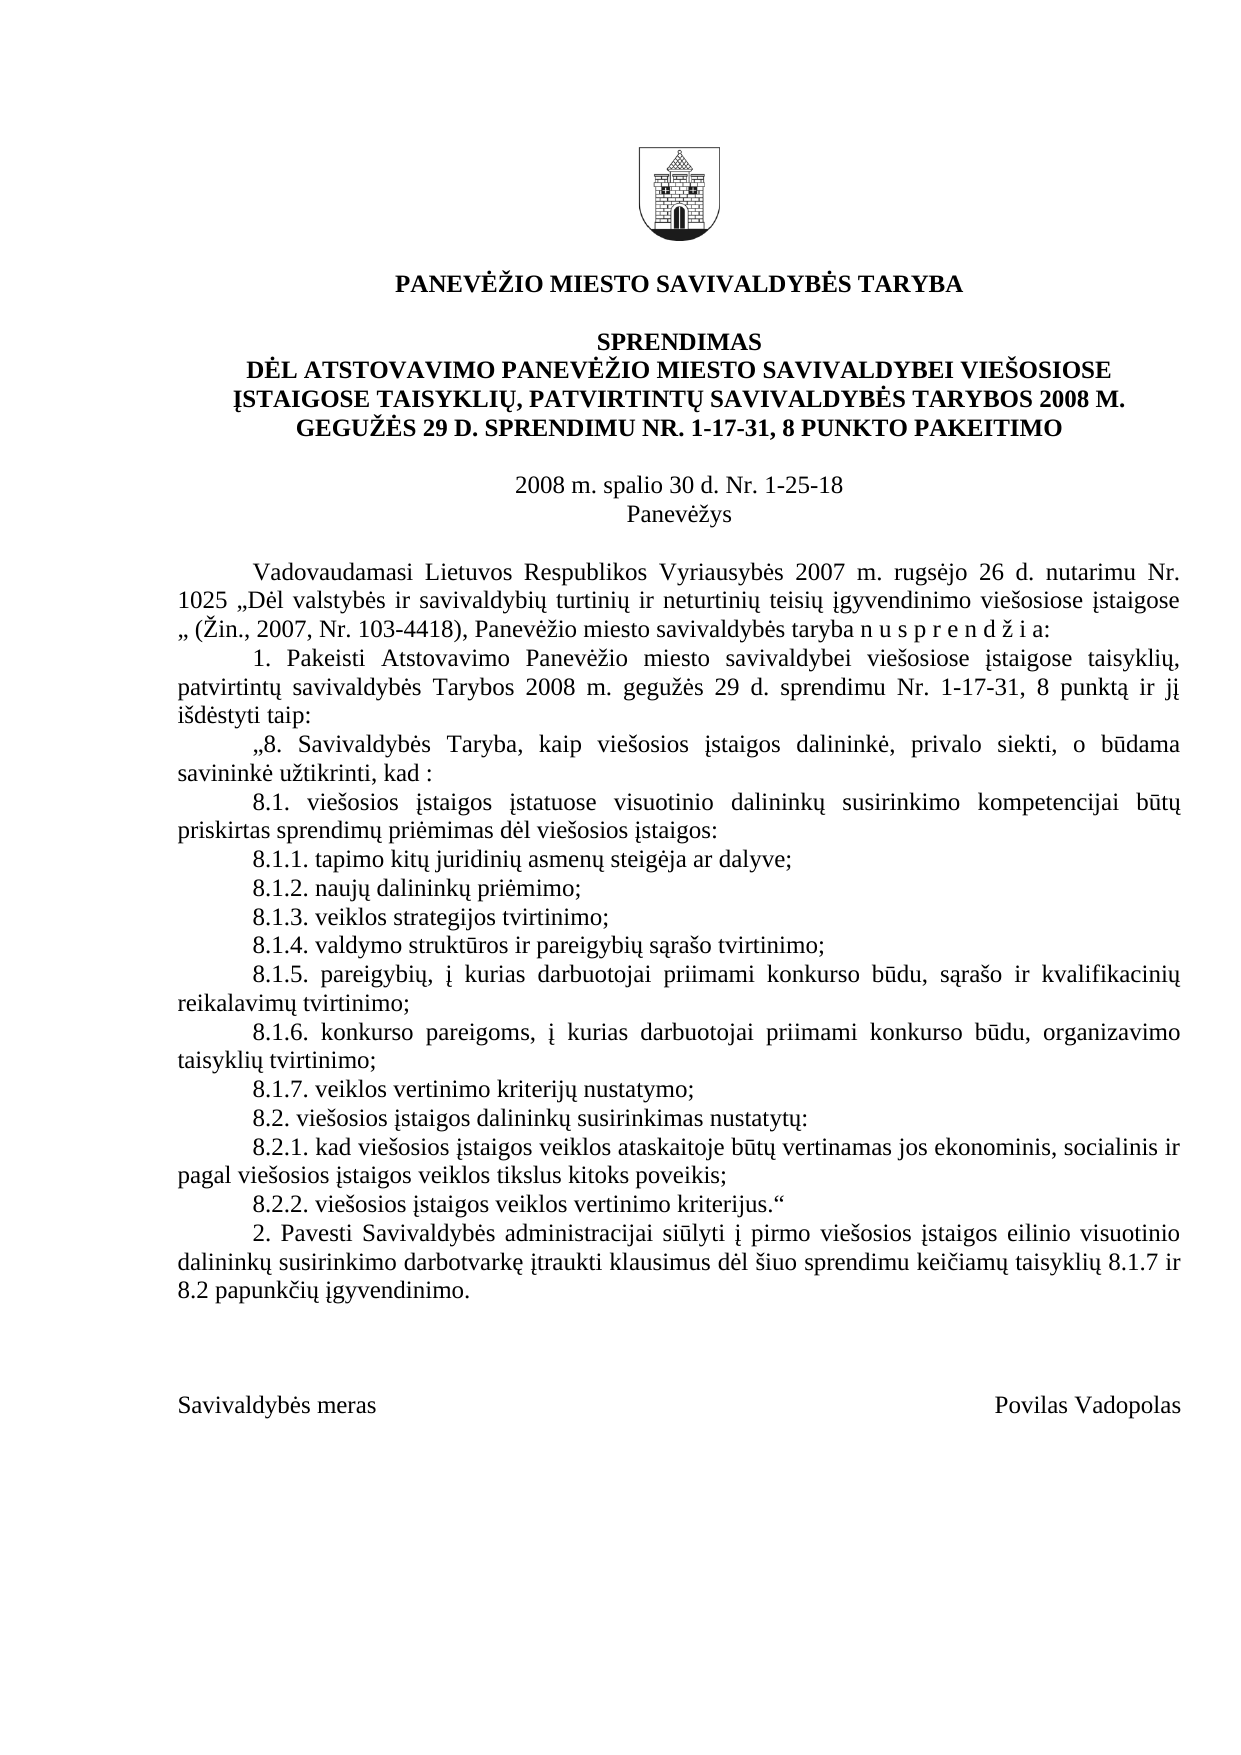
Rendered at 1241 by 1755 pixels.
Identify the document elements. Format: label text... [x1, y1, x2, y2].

text SPRENDIMAS [177, 327, 1181, 356]
text Panevėžys [177, 499, 1181, 528]
text 8.2.2. viešosios įstaigos veiklos vertinimo kriterijus.“ [177, 1189, 1181, 1218]
text PANEVĖŽIO MIESTO SAVIVALDYBĖS TARYBA [177, 269, 1181, 298]
text 2. Pavesti Savivaldybės administracijai siūlyti į pirmo viešosios įstaigos eilinio visuotinio dalininkų susirinkimo darbotvarkę įtraukti klausimus dėl šiuo sprendimu keičiamų taisyklių 8.1.7 ir 8.2 papunkčių įgyvendinimo. [177, 1218, 1181, 1304]
text 8.2.1. kad viešosios įstaigos veiklos ataskaitoje būtų vertinamas jos ekonominis, socialinis ir pagal viešosios įstaigos veiklos tikslus kitoks poveikis; [177, 1132, 1181, 1189]
text 8.2. viešosios įstaigos dalininkų susirinkimas nustatytų: [177, 1103, 1181, 1132]
text „8. Savivaldybės Taryba, kaip viešosios įstaigos dalininkė, privalo siekti, o būdama savininkė užtikrinti, kad : [177, 729, 1181, 787]
text 8.1.3. veiklos strategijos tvirtinimo; [177, 902, 1181, 931]
text 8.1.7. veiklos vertinimo kriterijų nustatymo; [177, 1074, 1181, 1103]
text 8.1.6. konkurso pareigoms, į kurias darbuotojai priimami konkurso būdu, organizavimo taisyklių tvirtinimo; [177, 1017, 1181, 1074]
text 2008 m. spalio 30 d. Nr. 1-25-18 [177, 471, 1181, 499]
text Vadovaudamasi Lietuvos Respublikos Vyriausybės 2007 m. rugsėjo 26 d. nutarimu Nr. 1025 „Dėl valstybės ir savivaldybių turtinių ir neturtinių teisių įgyvendinimo viešosiose įstaigose „ (Žin., 2007, Nr. 103-4418), Panevėžio miesto savivaldybės taryba n u s p r e n d ž i a: [177, 557, 1181, 643]
text 8.1.2. naujų dalininkų priėmimo; [177, 873, 1181, 902]
text DĖL ATSTOVAVIMO PANEVĖŽIO MIESTO SAVIVALDYBEI VIEŠOSIOSE ĮSTAIGOSE TAISYKLIŲ, PATVIRTINTŲ SAVIVALDYBĖS TARYBOS 2008 M. GEGUŽĖS 29 D. SPRENDIMU NR. 1-17-31, 8 PUNKTO PAKEITIMO [177, 356, 1181, 442]
text 8.1.4. valdymo struktūros ir pareigybių sąrašo tvirtinimo; [177, 931, 1181, 959]
text 8.1.5. pareigybių, į kurias darbuotojai priimami konkurso būdu, sąrašo ir kvalifikacinių reikalavimų tvirtinimo; [177, 959, 1181, 1017]
text 8.1. viešosios įstaigos įstatuose visuotinio dalininkų susirinkimo kompetencijai būtų priskirtas sprendimų priėmimas dėl viešosios įstaigos: [177, 787, 1181, 844]
text 1. Pakeisti Atstovavimo Panevėžio miesto savivaldybei viešosiose įstaigose taisyklių, patvirtintų savivaldybės Tarybos 2008 m. gegužės 29 d. sprendimu Nr. 1-17-31, 8 punktą ir jį išdėstyti taip: [177, 643, 1181, 729]
text 8.1.1. tapimo kitų juridinių asmenų steigėja ar dalyve; [177, 844, 1181, 873]
text Savivaldybės meras Povilas Vadopolas [177, 1391, 1181, 1419]
